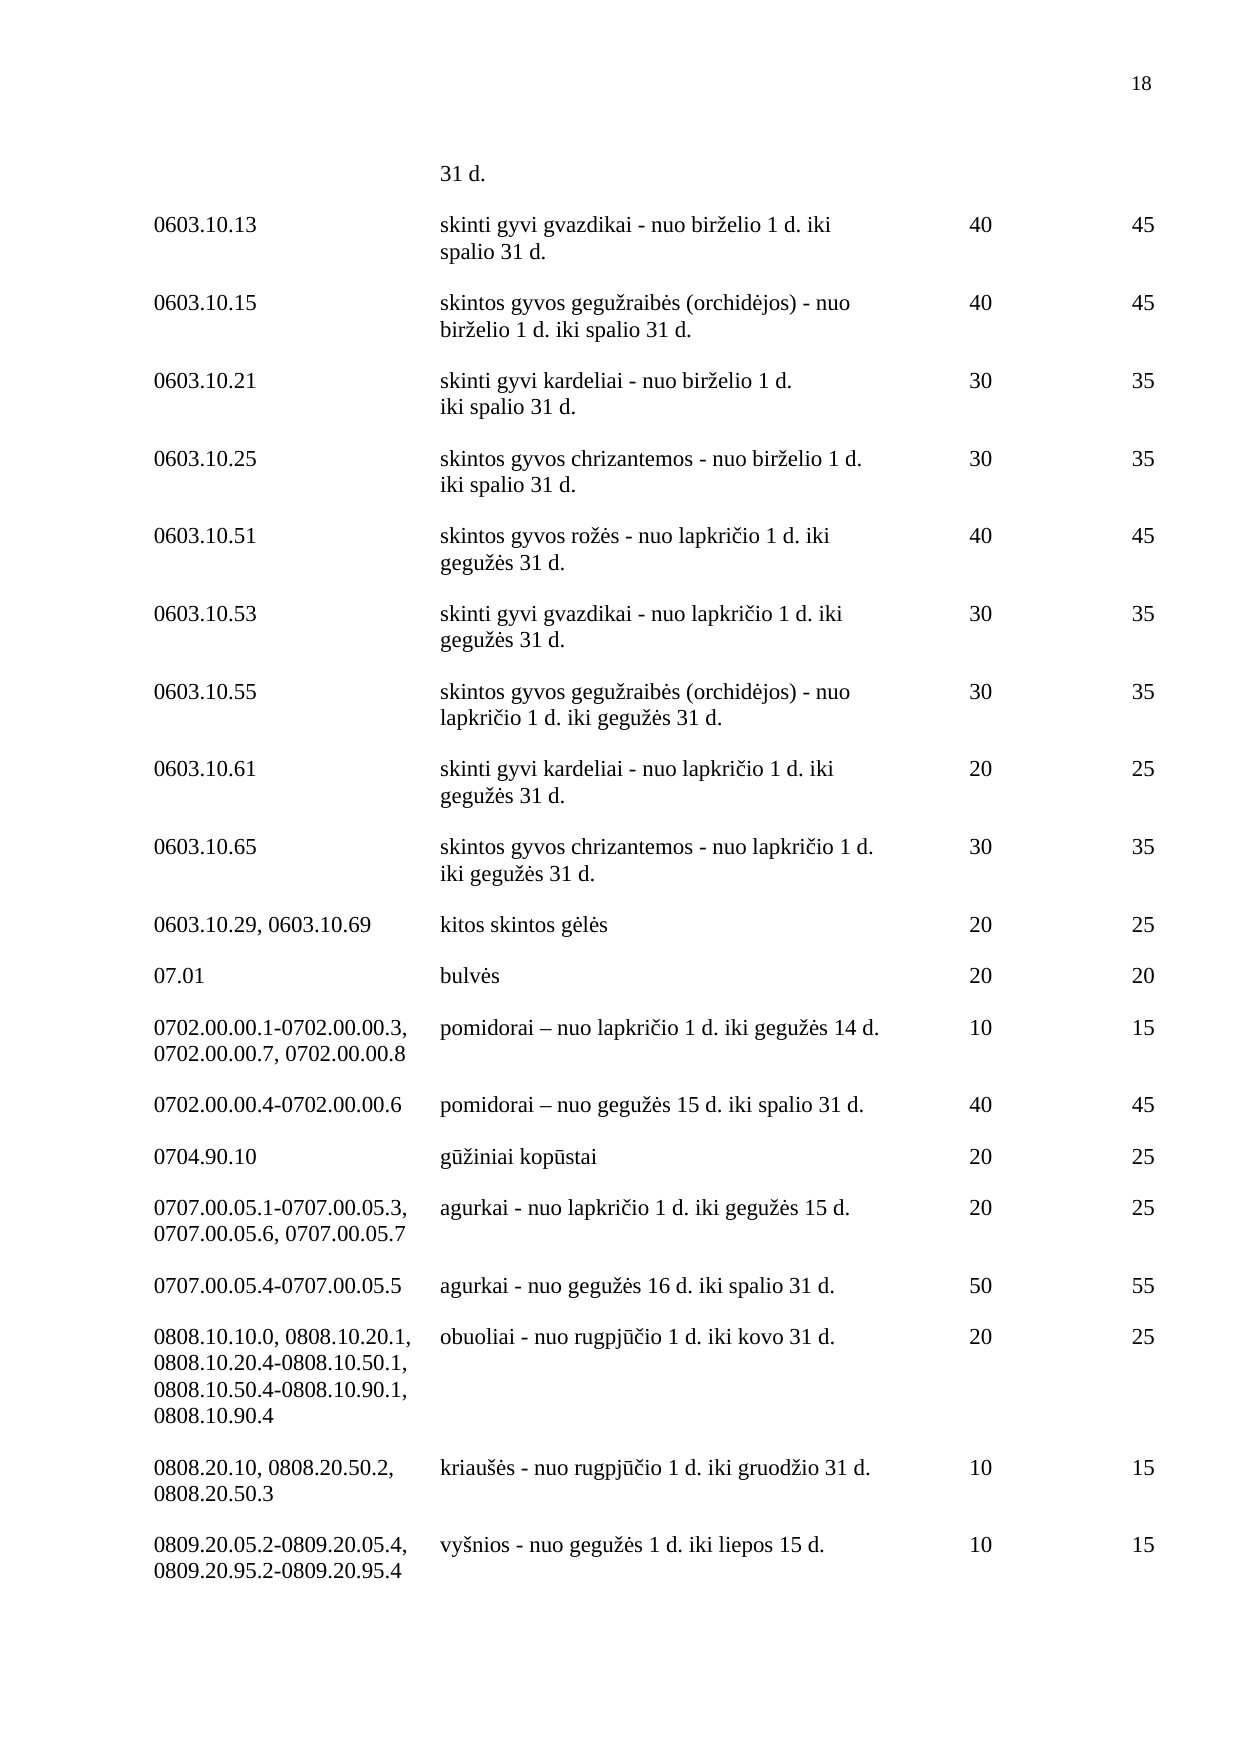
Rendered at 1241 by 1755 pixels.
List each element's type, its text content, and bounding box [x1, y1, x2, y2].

table_cell 0603.10.65 [148, 821, 434, 898]
table_cell 0603.10.61 [148, 743, 434, 821]
table_cell 20 [892, 743, 1069, 821]
table_cell 0603.10.53 [148, 588, 434, 665]
table_cell 40 [892, 199, 1069, 277]
table_cell 40 [892, 277, 1069, 354]
table_cell 0702.00.00.4-0702.00.00.6 [148, 1079, 434, 1130]
table_cell 55 [1069, 1259, 1217, 1311]
table_cell 25 [1069, 1130, 1217, 1182]
table_cell skintos gyvos gegužraibės (orchidėjos) - nuo lapkričio 1 d. iki gegužės 31 d. [434, 665, 892, 743]
table_cell 30 [892, 821, 1069, 898]
table_cell 15 [1069, 1001, 1217, 1079]
table_cell 0603.10.29, 0603.10.69 [148, 899, 434, 950]
table_cell 40 [892, 510, 1069, 588]
table_cell agurkai - nuo gegužės 16 d. iki spalio 31 d. [434, 1259, 892, 1311]
table_cell 10 [892, 1441, 1069, 1519]
table_cell 0809.20.05.2-0809.20.05.4, 0809.20.95.2-0809.20.95.4 [148, 1519, 434, 1596]
table_cell 0603.10.55 [148, 665, 434, 743]
table_cell 0603.10.13 [148, 199, 434, 277]
table_cell 0808.20.10, 0808.20.50.2, 0808.20.50.3 [148, 1441, 434, 1519]
table_cell [148, 148, 434, 199]
table_cell vyšnios - nuo gegužės 1 d. iki liepos 15 d. [434, 1519, 892, 1596]
table_cell skinti gyvi gvazdikai - nuo lapkričio 1 d. iki gegužės 31 d. [434, 588, 892, 665]
table_cell 30 [892, 665, 1069, 743]
table_cell 07.01 [148, 950, 434, 1001]
table_cell kitos skintos gėlės [434, 899, 892, 950]
table_cell skinti gyvi kardeliai - nuo lapkričio 1 d. iki gegužės 31 d. [434, 743, 892, 821]
table_cell bulvės [434, 950, 892, 1001]
table_cell 30 [892, 355, 1069, 432]
table_cell 0603.10.15 [148, 277, 434, 354]
table_cell 15 [1069, 1441, 1217, 1519]
table_cell 0702.00.00.1-0702.00.00.3, 0702.00.00.7, 0702.00.00.8 [148, 1001, 434, 1079]
table_cell 0603.10.25 [148, 432, 434, 510]
table_cell 45 [1069, 510, 1217, 588]
table_cell 30 [892, 588, 1069, 665]
table_cell 15 [1069, 1519, 1217, 1596]
table_cell 20 [892, 1130, 1069, 1182]
table_cell 0808.10.10.0, 0808.10.20.1, 0808.10.20.4-0808.10.50.1, 0808.10.50.4-0808.10.90.1, 0808.10.90.4 [148, 1311, 434, 1441]
table_cell [1069, 148, 1217, 199]
table_cell obuoliai - nuo rugpjūčio 1 d. iki kovo 31 d. [434, 1311, 892, 1441]
table_cell 0704.90.10 [148, 1130, 434, 1182]
table_cell [892, 148, 1069, 199]
table_cell 31 d. [434, 148, 892, 199]
table_cell 0707.00.05.1-0707.00.05.3, 0707.00.05.6, 0707.00.05.7 [148, 1182, 434, 1259]
table_cell 10 [892, 1001, 1069, 1079]
table_cell 45 [1069, 1079, 1217, 1130]
table_cell 0603.10.21 [148, 355, 434, 432]
table_cell 20 [892, 1311, 1069, 1441]
table_cell skinti gyvi gvazdikai - nuo birželio 1 d. iki spalio 31 d. [434, 199, 892, 277]
table_cell 25 [1069, 899, 1217, 950]
table_cell skintos gyvos rožės - nuo lapkričio 1 d. iki gegužės 31 d. [434, 510, 892, 588]
table_cell 35 [1069, 821, 1217, 898]
table_cell skintos gyvos chrizantemos - nuo birželio 1 d. iki spalio 31 d. [434, 432, 892, 510]
table_cell skinti gyvi kardeliai - nuo birželio 1 d. iki spalio 31 d. [434, 355, 892, 432]
table_cell 20 [892, 1182, 1069, 1259]
table_cell 25 [1069, 1182, 1217, 1259]
table_cell 20 [1069, 950, 1217, 1001]
table_cell 0707.00.05.4-0707.00.05.5 [148, 1259, 434, 1311]
table_cell pomidorai – nuo lapkričio 1 d. iki gegužės 14 d. [434, 1001, 892, 1079]
table_cell 25 [1069, 743, 1217, 821]
table_cell 20 [892, 899, 1069, 950]
table_cell 10 [892, 1519, 1069, 1596]
table_cell 35 [1069, 432, 1217, 510]
table_cell skintos gyvos gegužraibės (orchidėjos) - nuo birželio 1 d. iki spalio 31 d. [434, 277, 892, 354]
table_cell 25 [1069, 1311, 1217, 1441]
table_cell skintos gyvos chrizantemos - nuo lapkričio 1 d. iki gegužės 31 d. [434, 821, 892, 898]
table_cell 20 [892, 950, 1069, 1001]
table_cell pomidorai – nuo gegužės 15 d. iki spalio 31 d. [434, 1079, 892, 1130]
table_cell gūžiniai kopūstai [434, 1130, 892, 1182]
table_cell 30 [892, 432, 1069, 510]
table_cell 35 [1069, 665, 1217, 743]
table_cell 35 [1069, 588, 1217, 665]
table_cell 35 [1069, 355, 1217, 432]
table_cell kriaušės - nuo rugpjūčio 1 d. iki gruodžio 31 d. [434, 1441, 892, 1519]
table_cell 45 [1069, 277, 1217, 354]
table_cell 40 [892, 1079, 1069, 1130]
table_cell 50 [892, 1259, 1069, 1311]
table_cell agurkai - nuo lapkričio 1 d. iki gegužės 15 d. [434, 1182, 892, 1259]
table_cell 45 [1069, 199, 1217, 277]
table_cell 0603.10.51 [148, 510, 434, 588]
